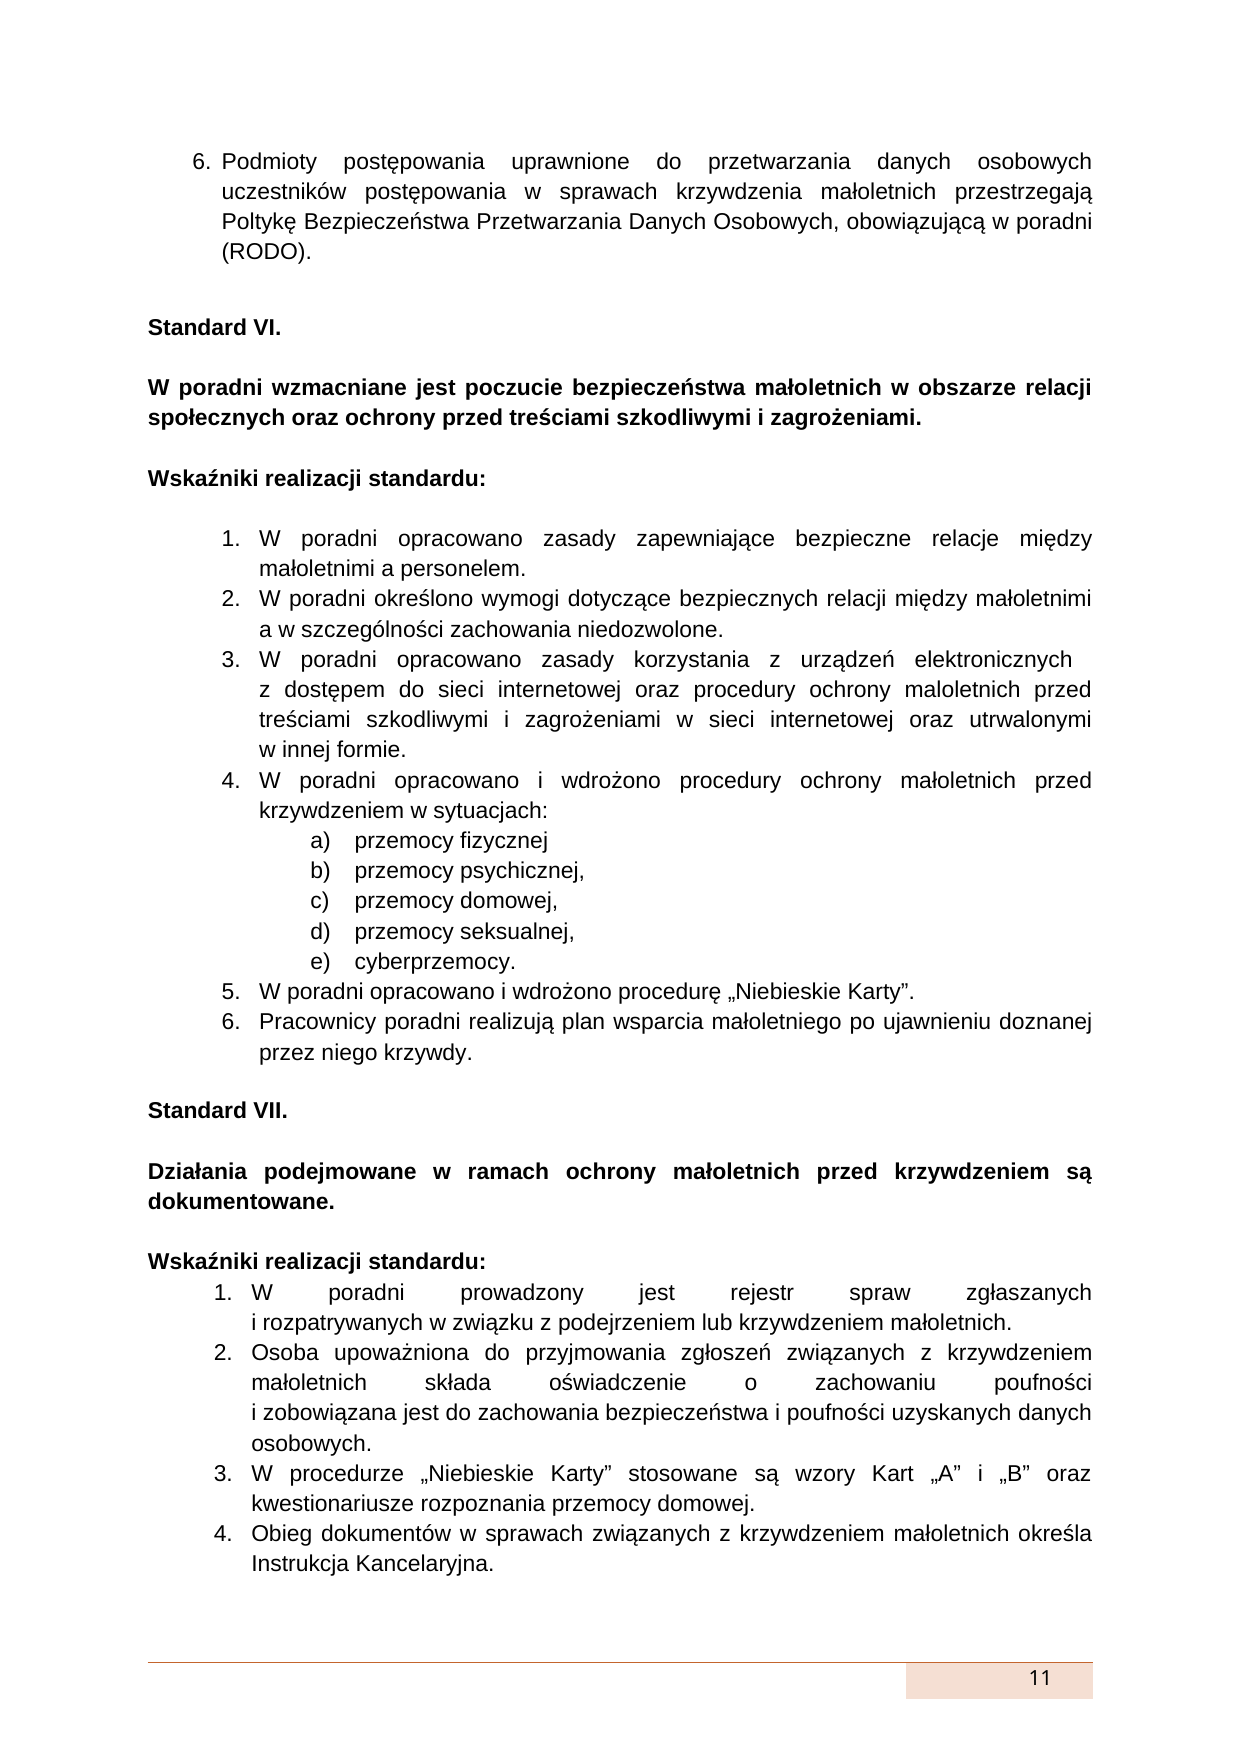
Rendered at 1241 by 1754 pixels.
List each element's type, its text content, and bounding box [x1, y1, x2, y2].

list Osoba upoważniona do przyjmowania zgłoszeń związanych z krzywdzeniem małoletnich składa oświadczenie o zachowaniu poufności i zobowiązana jest do zachowania bezpieczeństwa i poufności uzyskanych danych osobowych. [213, 1339, 1093, 1456]
list W procedurze „Niebieskie Karty” stosowane są wzory Kart „A” i „B” oraz kwestionariusze rozpoznania przemocy domowej. [213, 1460, 1093, 1516]
list Działania podejmowane w ramach ochrony małoletnich przed krzywdzeniem są dokumentowane. [148, 1158, 1093, 1214]
list W poradni określono wymogi dotyczące bezpiecznych relacji między małoletnimi a w szczególności zachowania niedozwolone. [221, 585, 1093, 642]
list przemocy fizycznej [310, 827, 1039, 853]
list Obieg dokumentów w sprawach związanych z krzywdzeniem małoletnich określa Instrukcja Kancelaryjna. [213, 1520, 1093, 1577]
list Standard VII. [148, 1097, 1039, 1123]
list przemocy seksualnej, [310, 918, 1039, 944]
text W poradni wzmacniane jest poczucie bezpieczeństwa małoletnich w obszarze relacji społecznych oraz ochrony przed treściami szkodliwymi i zagrożeniami. [148, 374, 1093, 431]
list W poradni prowadzony jest rejestr spraw zgłaszanych i rozpatrywanych w związku z podejrzeniem lub krzywdzeniem małoletnich. [213, 1278, 1093, 1335]
text Standard VI. [148, 313, 1039, 340]
list Podmioty postępowania uprawnione do przetwarzania danych osobowych uczestników postępowania w sprawach krzywdzenia małoletnich przestrzegają Poltykę Bezpieczeństwa Przetwarzania Danych Osobowych, obowiązującą w poradni (RODO). [192, 148, 1093, 264]
list Pracownicy poradni realizują plan wsparcia małoletniego po ujawnieniu doznanej przez niego krzywdy. [221, 1008, 1093, 1065]
list przemocy domowej, [310, 887, 1039, 914]
list W poradni opracowano i wdrożono procedurę „Niebieskie Karty”. [221, 978, 1093, 1004]
text Wskaźniki realizacji standardu: [148, 464, 1039, 491]
list przemocy psychicznej, [310, 857, 1039, 884]
list W poradni opracowano zasady korzystania z urządzeń elektronicznych z dostępem do sieci internetowej oraz procedury ochrony maloletnich przed treściami szkodliwymi i zagrożeniami w sieci internetowej oraz utrwalonymi w innej formie. [221, 646, 1093, 763]
list Wskaźniki realizacji standardu: [148, 1248, 1093, 1274]
list cyberprzemocy. [310, 948, 1039, 974]
list W poradni opracowano i wdrożono procedury ochrony małoletnich przed krzywdzeniem w sytuacjach: [221, 767, 1093, 823]
list W poradni opracowano zasady zapewniające bezpieczne relacje między małoletnimi a personelem. [221, 525, 1093, 582]
